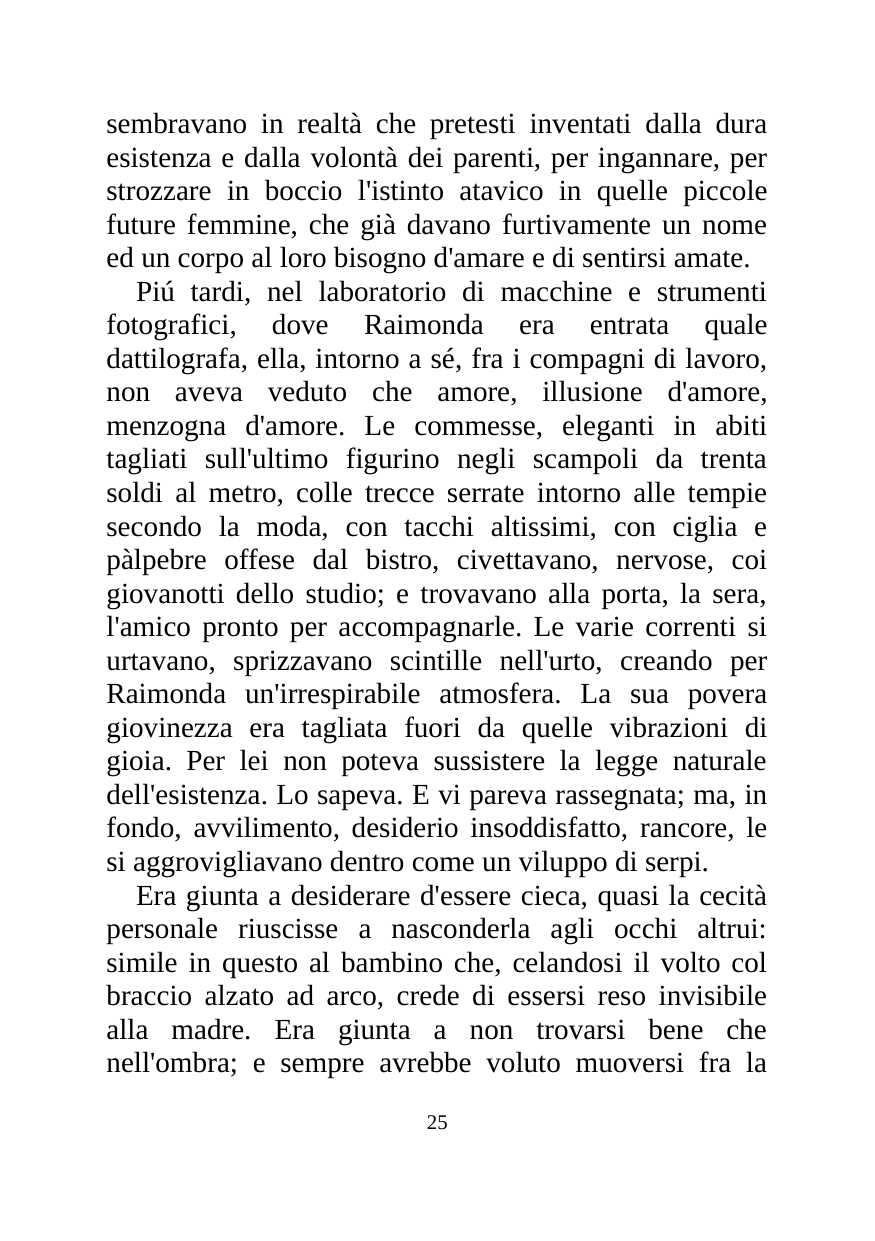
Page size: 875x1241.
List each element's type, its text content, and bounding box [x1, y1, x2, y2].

text Era giunta a desiderare d'essere cieca, quasi la cecità personale riuscisse a nasconderla agli occhi altrui: simile in questo al bambino che, celandosi il volto col braccio alzato ad arco, crede di essersi reso invisibile alla madre. Era giunta a non trovarsi bene che nell'ombra; e sempre avrebbe voluto muoversi fra la [106, 878, 768, 1079]
text sembravano in realtà che pretesti inventati dalla dura esistenza e dalla volontà dei parenti, per ingannare, per strozzare in boccio l'istinto atavico in quelle piccole future femmine, che già davano furtivamente un nome ed un corpo al loro bisogno d'amare e di sentirsi amate. [106, 106, 768, 274]
text Piú tardi, nel laboratorio di macchine e strumenti fotografici, dove Raimonda era entrata quale dattilografa, ella, intorno a sé, fra i compagni di lavoro, non aveva veduto che amore, illusione d'amore, menzogna d'amore. Le commesse, eleganti in abiti tagliati sull'ultimo figurino negli scampoli da trenta soldi al metro, colle trecce serrate intorno alle tempie secondo la moda, con tacchi altissimi, con ciglia e pàlpebre offese dal bistro, civettavano, nervose, coi giovanotti dello studio; e trovavano alla porta, la sera, l'amico pronto per accompagnarle. Le varie correnti si urtavano, sprizzavano scintille nell'urto, creando per Raimonda un'irrespirabile atmosfera. La sua povera giovinezza era tagliata fuori da quelle vibrazioni di gioia. Per lei non poteva sussistere la legge naturale dell'esistenza. Lo sapeva. E vi pareva rassegnata; ma, in fondo, avvilimento, desiderio insoddisfatto, rancore, le si aggrovigliavano dentro come un viluppo di serpi. [106, 274, 768, 878]
